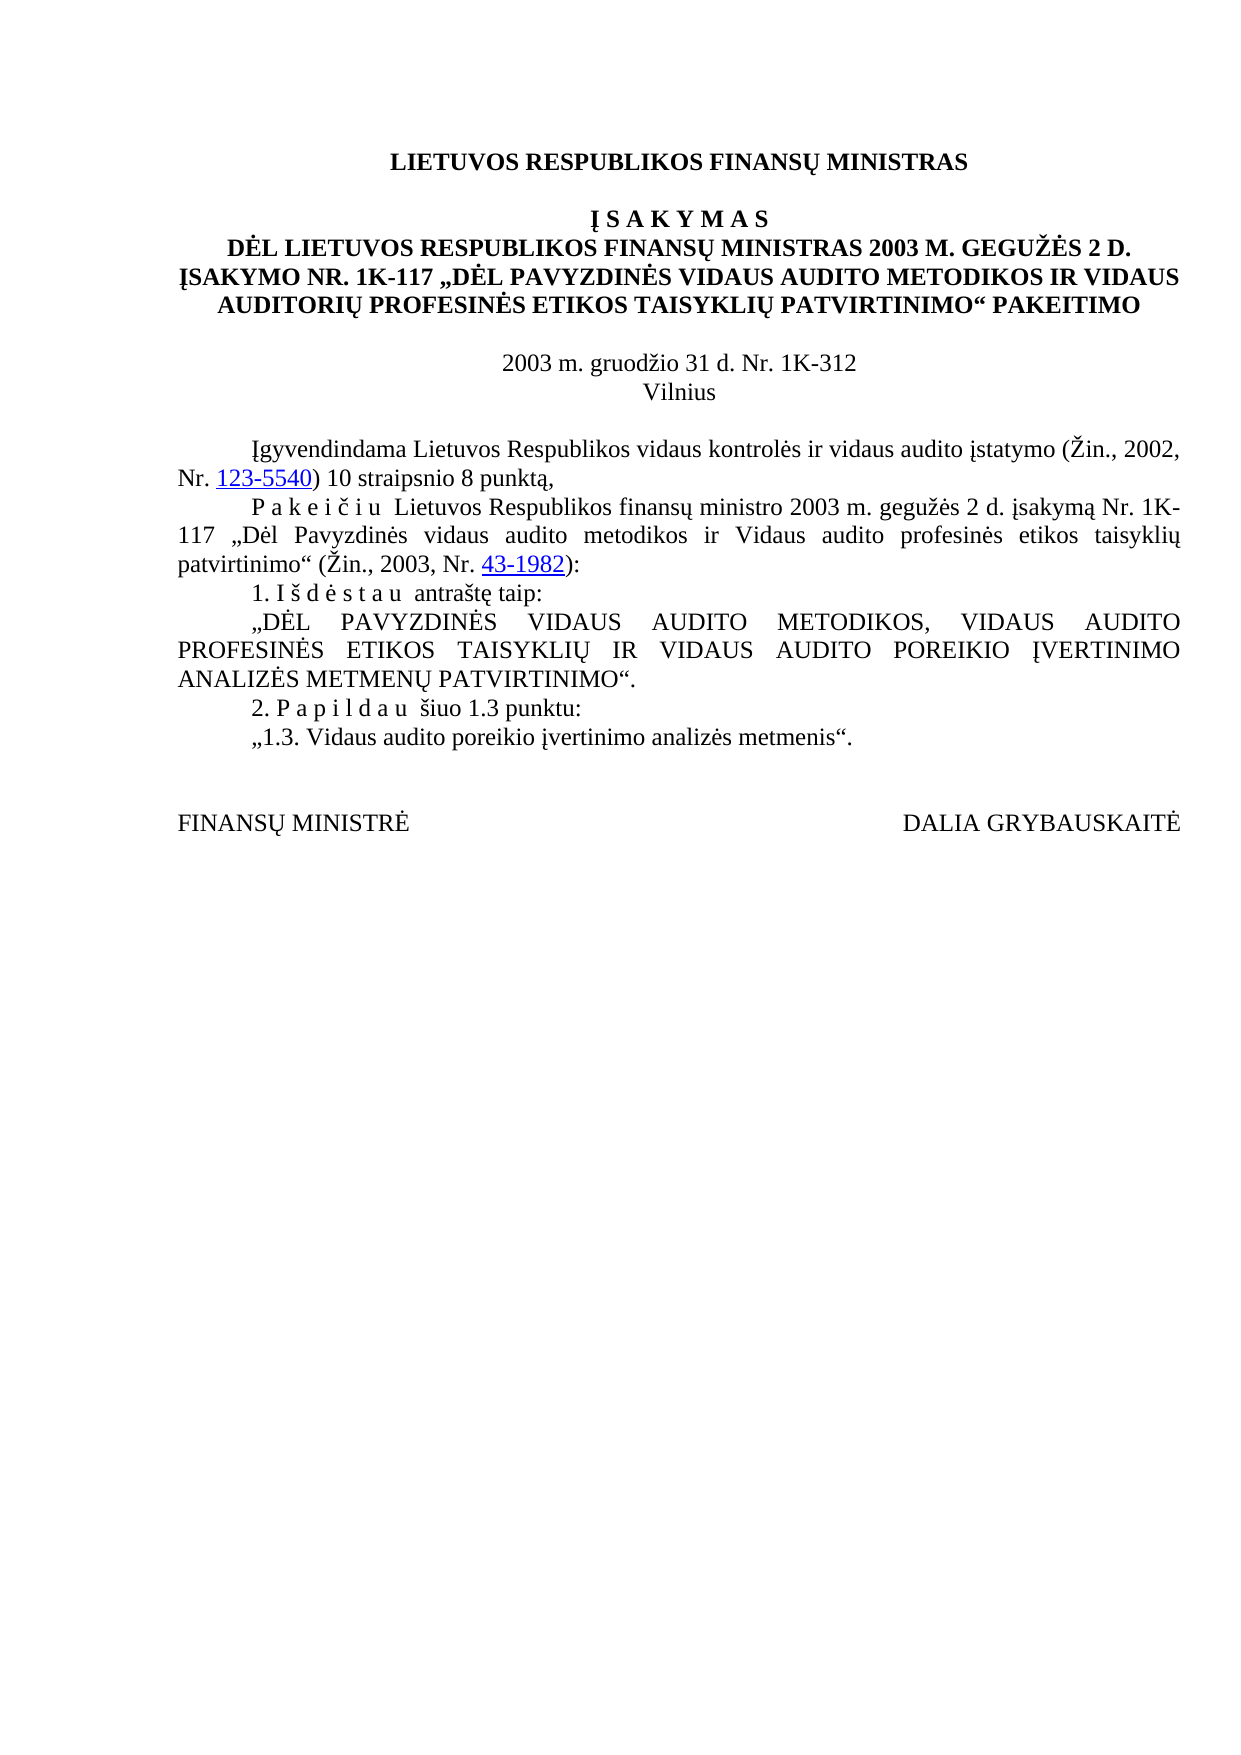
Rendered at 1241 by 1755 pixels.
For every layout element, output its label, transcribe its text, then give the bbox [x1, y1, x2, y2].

text DĖL LIETUVOS RESPUBLIKOS FINANSŲ MINISTRAS 2003 M. GEGUŽĖS 2 D. ĮSAKYMO NR. 1K-117 „DĖL PAVYZDINĖS VIDAUS AUDITO METODIKOS IR VIDAUS AUDITORIŲ PROFESINĖS ETIKOS TAISYKLIŲ PATVIRTINIMO“ PAKEITIMO [177, 233, 1181, 319]
text Pakeičiu Lietuvos Respublikos finansų ministro 2003 m. gegužės 2 d. įsakymą Nr. 1K-117 „Dėl Pavyzdinės vidaus audito metodikos ir Vidaus audito profesinės etikos taisyklių patvirtinimo“ (Žin., 2003, Nr. 43-1982): [177, 492, 1181, 578]
text Į S A K Y M A S [177, 204, 1181, 233]
text Įgyvendindama Lietuvos Respublikos vidaus kontrolės ir vidaus audito įstatymo (Žin., 2002, Nr. 123-5540) 10 straipsnio 8 punktą, [177, 434, 1181, 492]
text 2. Papildau šiuo 1.3 punktu: [177, 693, 1181, 722]
text „1.3. Vidaus audito poreikio įvertinimo analizės metmenis“. [177, 722, 1181, 751]
text 2003 m. gruodžio 31 d. Nr. 1K-312 [177, 348, 1181, 377]
text FINANSŲ MINISTRĖ DALIA GRYBAUSKAITĖ [177, 808, 1181, 837]
text „DĖL PAVYZDINĖS VIDAUS AUDITO METODIKOS, VIDAUS AUDITO PROFESINĖS ETIKOS TAISYKLIŲ IR VIDAUS AUDITO POREIKIO ĮVERTINIMO ANALIZĖS METMENŲ PATVIRTINIMO“. [177, 607, 1181, 693]
text Vilnius [177, 377, 1181, 406]
text LIETUVOS RESPUBLIKOS FINANSŲ MINISTRAS [177, 147, 1181, 176]
text 1. Išdėstau antraštę taip: [177, 578, 1181, 607]
